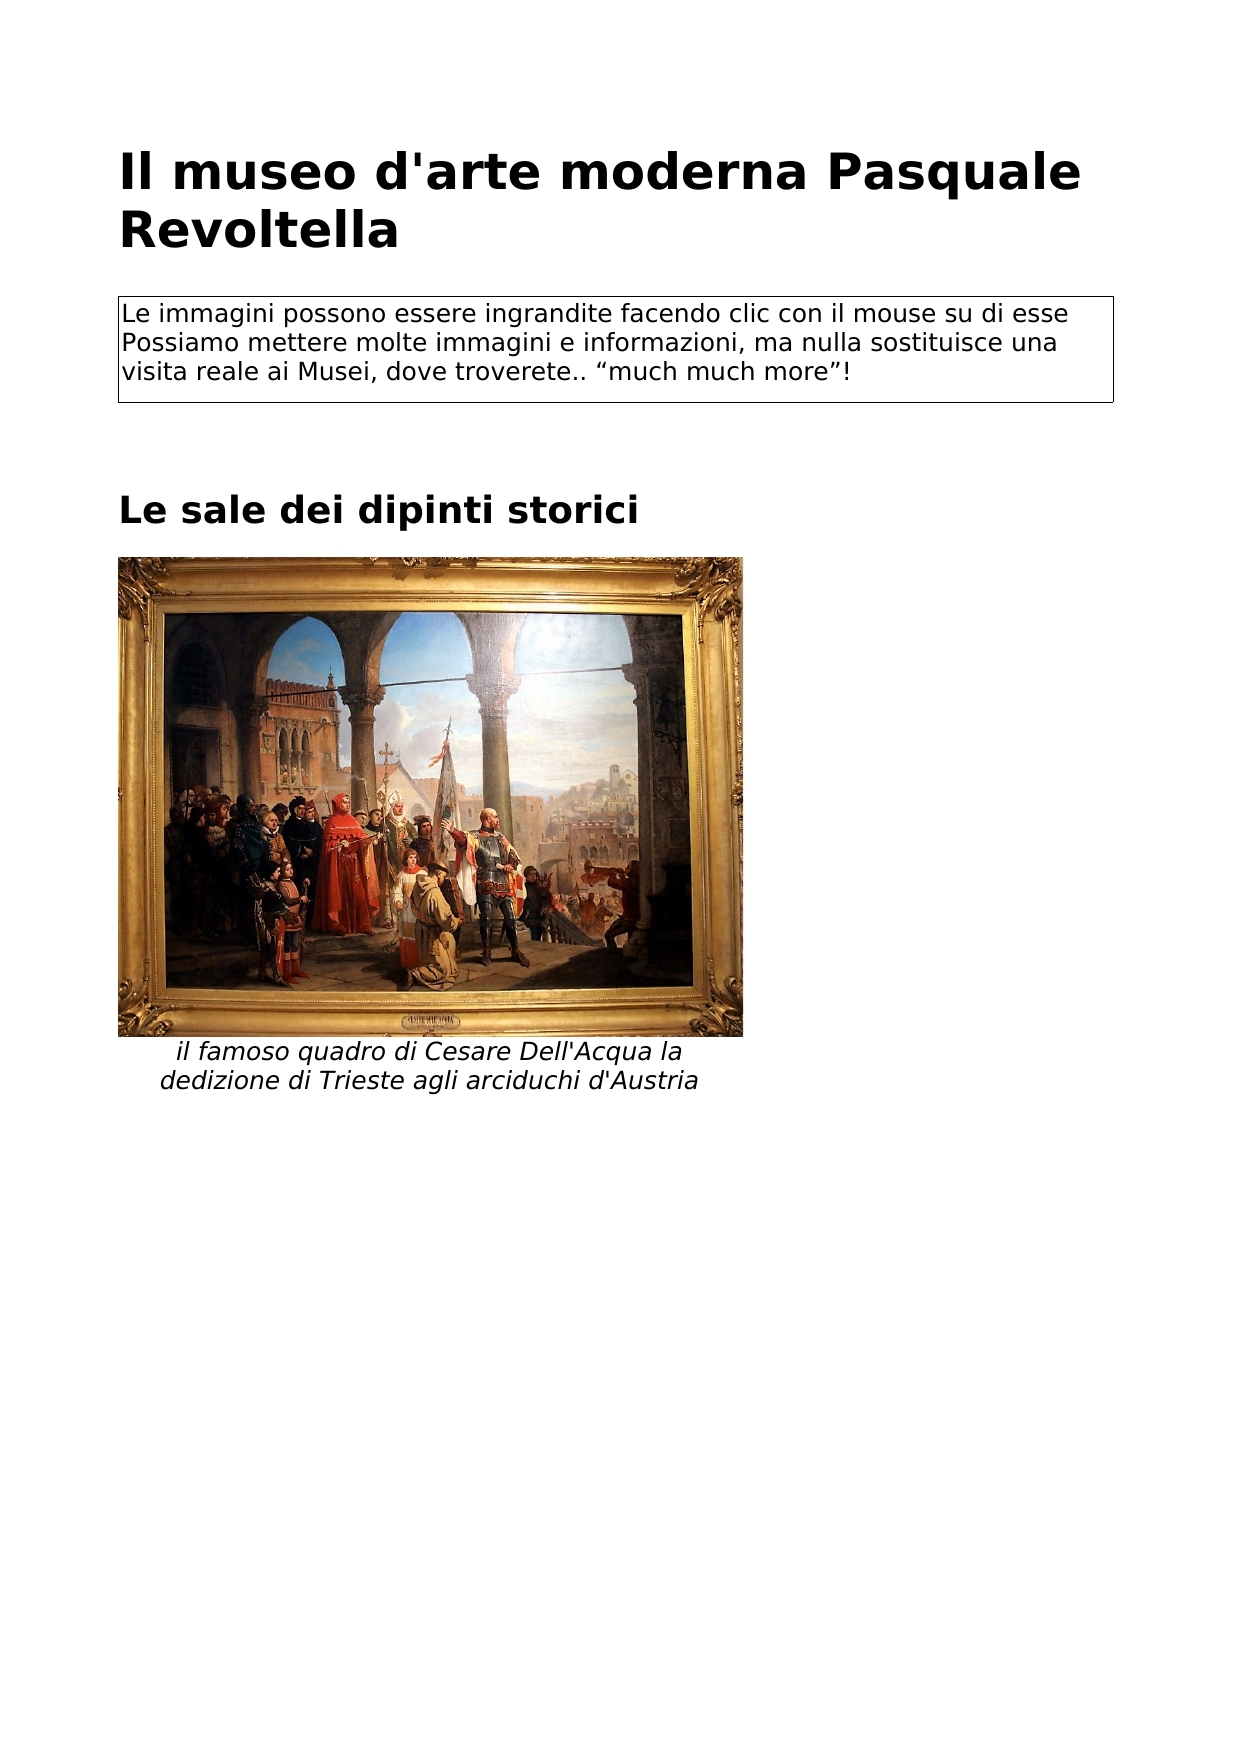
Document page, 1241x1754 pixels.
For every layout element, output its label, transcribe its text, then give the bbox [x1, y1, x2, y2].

subtitle Le sale dei dipinti storici [118, 489, 1122, 533]
subtitle Il museo d'arte moderna Pasquale Revoltella [118, 143, 1122, 259]
text il famoso quadro di Cesare Dell'Acqua la dedizione di Trieste agli arciduchi d'Austria [118, 1037, 743, 1095]
table_header Le immagini possono essere ingrandite facendo clic con il mouse su di esse Possiamo mettere molte immagini e informazioni, ma nulla sostituisce una visita reale ai Musei, dove troverete.. “much much more”! [119, 297, 1113, 402]
picture [118, 557, 744, 1037]
